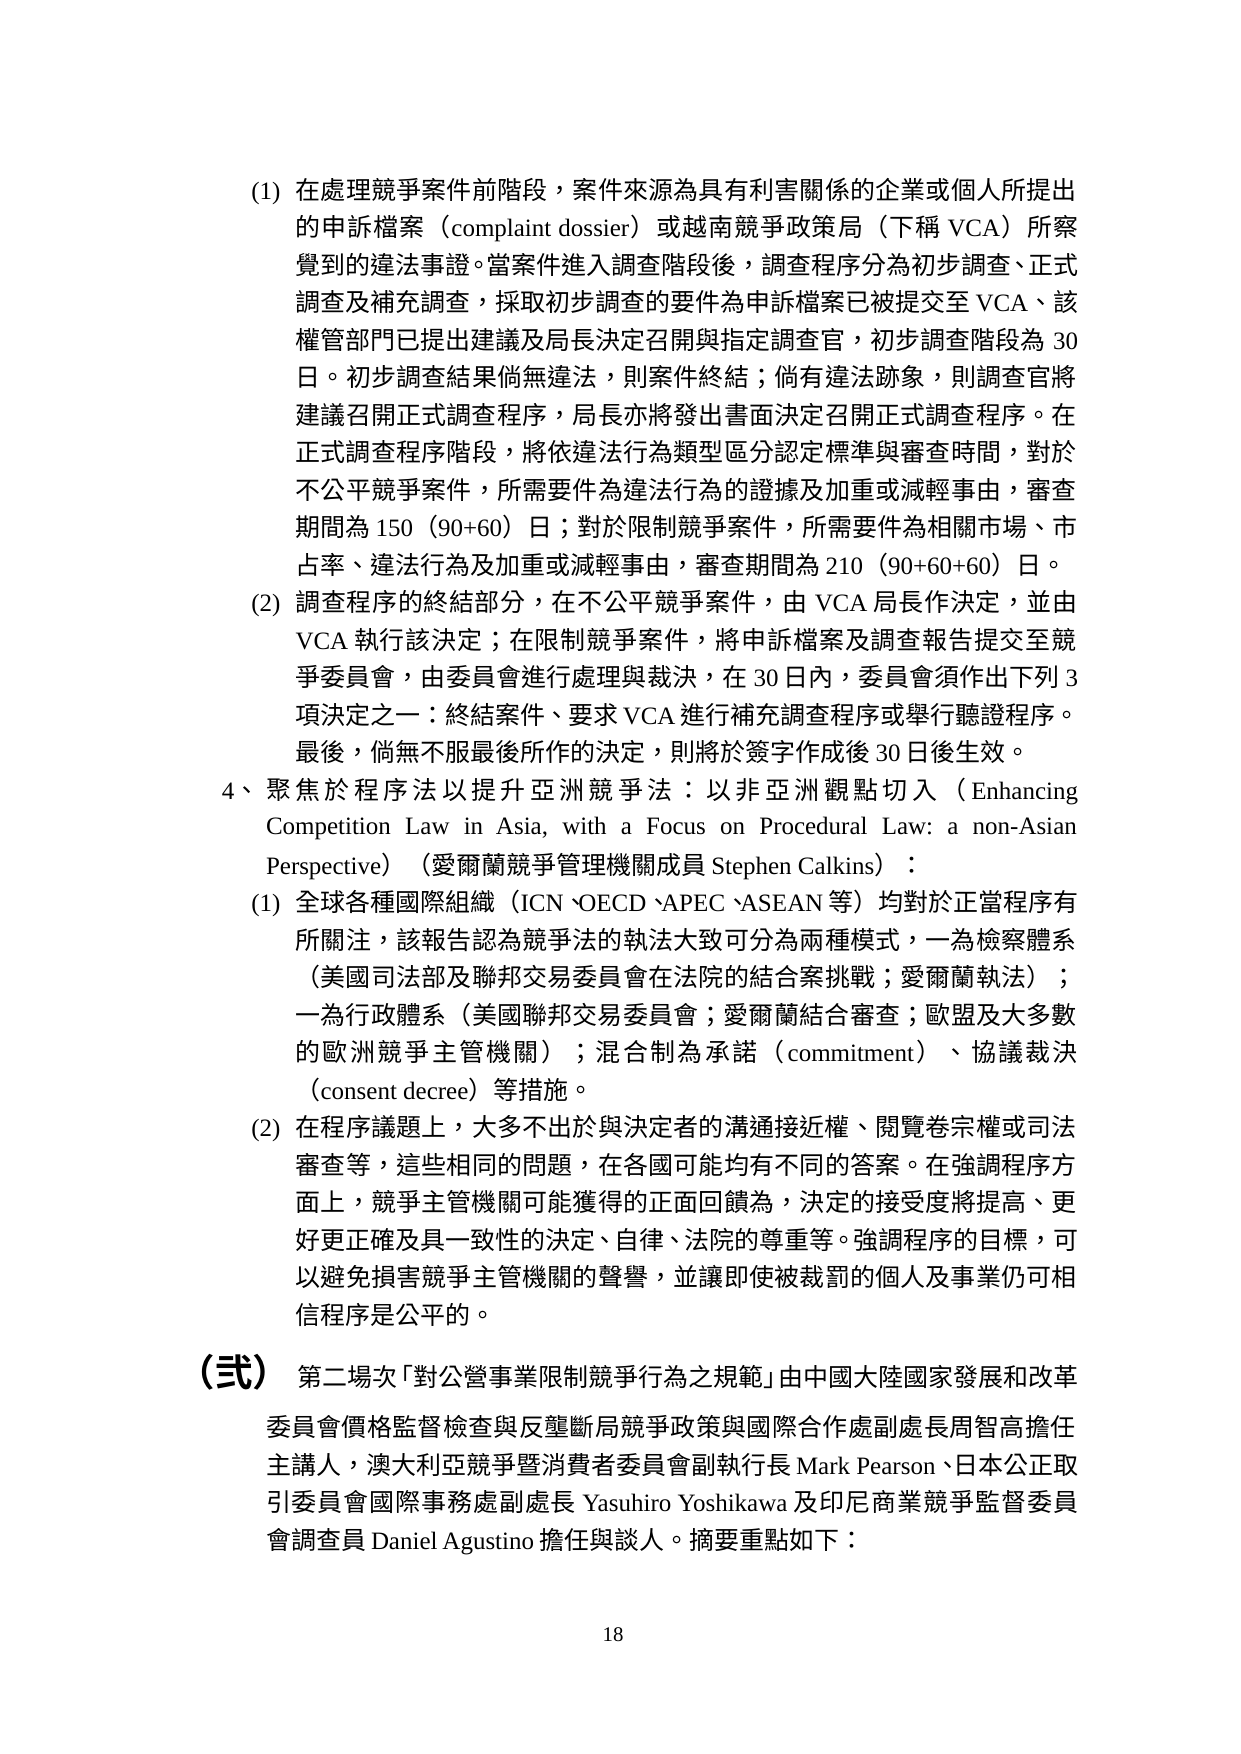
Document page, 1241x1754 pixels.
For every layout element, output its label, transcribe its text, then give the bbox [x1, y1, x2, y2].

subtitle 在處理競爭案件前階段，案件來源為具有利害關係的企業或個人所提出的申訴檔案（complaint dossier）或越南競爭政策局（下稱VCA）所察覺到的違法事證。當案件進入調查階段後，調查程序分為初步調查、正式調查及補充調查，採取初步調查的要件為申訴檔案已被提交至VCA、該權管部門已提出建議及局長決定召開與指定調查官，初步調查階段為30日。初步調查結果倘無違法，則案件終結；倘有違法跡象，則調查官將建議召開正式調查程序，局長亦將發出書面決定召開正式調查程序。在正式調查程序階段，將依違法行為類型區分認定標準與審查時間，對於不公平競爭案件，所需要件為違法行為的證據及加重或減輕事由，審查期間為150（90+60）日；對於限制競爭案件，所需要件為相關市場、市占率、違法行為及加重或減輕事由，審查期間為210（90+60+60）日。 [251, 169, 1078, 582]
subtitle 第二場次「對公營事業限制競爭行為之規範」由中國大陸國家發展和改革委員會價格監督檢查與反壟斷局競爭政策與國際合作處副處長周智高擔任主講人，澳大利亞競爭暨消費者委員會副執行長Mark Pearson、日本公正取引委員會國際事務處副處長Yasuhiro Yoshikawa及印尼商業競爭監督委員會調查員Daniel Agustino擔任與談人。摘要重點如下： [177, 1332, 1078, 1557]
subtitle 調查程序的終結部分，在不公平競爭案件，由VCA局長作決定，並由VCA執行該決定；在限制競爭案件，將申訴檔案及調查報告提交至競爭委員會，由委員會進行處理與裁決，在30日內，委員會須作出下列3項決定之一：終結案件、要求VCA進行補充調查程序或舉行聽證程序。最後，倘無不服最後所作的決定，則將於簽字作成後30日後生效。 [251, 582, 1078, 769]
subtitle 聚焦於程序法以提升亞洲競爭法：以非亞洲觀點切入（Enhancing Competition Law in Asia, with a Focus on Procedural Law: a non-Asian Perspective）（愛爾蘭競爭管理機關成員Stephen Calkins）： [222, 769, 1078, 882]
subtitle 在程序議題上，大多不出於與決定者的溝通接近權、閱覽卷宗權或司法審查等，這些相同的問題，在各國可能均有不同的答案。在強調程序方面上，競爭主管機關可能獲得的正面回饋為，決定的接受度將提高、更好更正確及具一致性的決定、自律、法院的尊重等。強調程序的目標，可以避免損害競爭主管機關的聲譽，並讓即使被裁罰的個人及事業仍可相信程序是公平的。 [251, 1107, 1078, 1332]
subtitle 全球各種國際組織（ICN、OECD、APEC、ASEAN等）均對於正當程序有所關注，該報告認為競爭法的執法大致可分為兩種模式，一為檢察體系（美國司法部及聯邦交易委員會在法院的結合案挑戰；愛爾蘭執法）；一為行政體系（美國聯邦交易委員會；愛爾蘭結合審查；歐盟及大多數的歐洲競爭主管機關）；混合制為承諾（commitment）、協議裁決（consent decree）等措施。 [251, 882, 1078, 1107]
